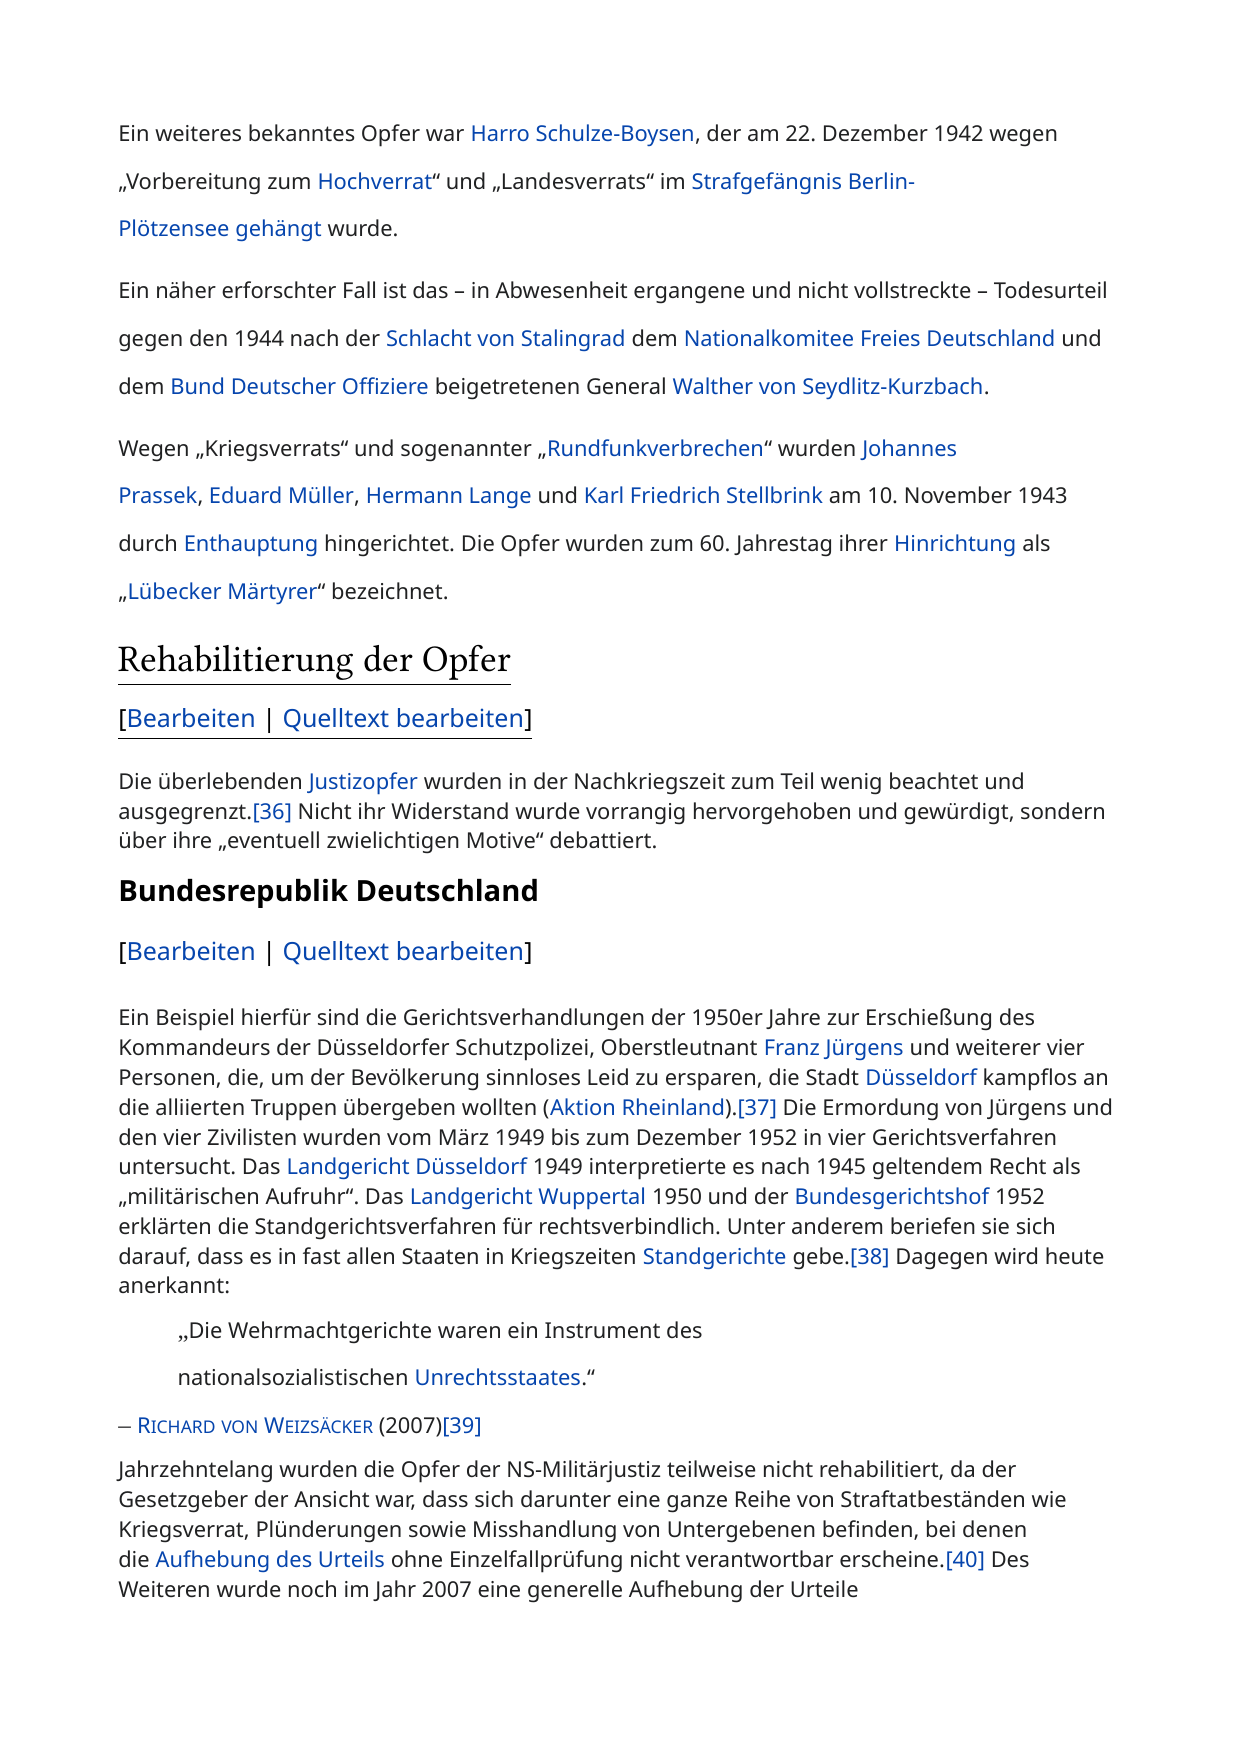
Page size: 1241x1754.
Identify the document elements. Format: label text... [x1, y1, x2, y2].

text Ein Beispiel hierfür sind die Gerichtsverhandlungen der 1950er Jahre zur Erschießung des Kommandeurs der Düsseldorfer Schutzpolizei, Oberstleutnant Franz Jürgens und weiterer vier Personen, die, um der Bevölkerung sinnloses Leid zu ersparen, die Stadt Düsseldorf kampflos an die alliierten Truppen übergeben wollten (Aktion Rheinland).[37] Die Ermordung von Jürgens und den vier Zivilisten wurden vom März 1949 bis zum Dezember 1952 in vier Gerichtsverfahren untersucht. Das Landgericht Düsseldorf 1949 interpretierte es nach 1945 geltendem Recht als „militärischen Aufruhr“. Das Landgericht Wuppertal 1950 und der Bundesgerichtshof 1952 erklärten die Standgerichtsverfahren für rechtsverbindlich. Unter anderem beriefen sie sich darauf, dass es in fast allen Staaten in Kriegszeiten Standgerichte gebe.[38] Dagegen wird heute anerkannt: [118, 1002, 1122, 1300]
text Jahrzehntelang wurden die Opfer der NS-Militärjustiz teilweise nicht rehabilitiert, da der Gesetzgeber der Ansicht war, dass sich darunter eine ganze Reihe von Straftatbeständen wie Kriegsverrat, Plünderungen sowie Misshandlung von Untergebenen befinden, bei denen die Aufhebung des Urteils ohne Einzelfallprüfung nicht verantwortbar erscheine.[40] Des Weiteren wurde noch im Jahr 2007 eine generelle Aufhebung der Urteile [118, 1454, 1122, 1603]
text Ein weiteres bekanntes Opfer war Harro Schulze-Boysen, der am 22. Dezember 1942 wegen „Vorbereitung zum Hochverrat“ und „Landesverrats“ im Strafgefängnis Berlin-Plötzensee gehängt wurde. [118, 118, 1122, 243]
text [Bearbeiten | Quelltext bearbeiten] [118, 933, 1122, 967]
subtitle Bundesrepublik Deutschland [118, 870, 1122, 909]
text [Bearbeiten | Quelltext bearbeiten] [118, 701, 1122, 738]
text Die überlebenden Justizopfer wurden in der Nachkriegszeit zum Teil wenig beachtet und ausgegrenzt.[36] Nicht ihr Widerstand wurde vorrangig hervorgehoben und gewürdigt, sondern über ihre „eventuell zwielichtigen Motive“ debattiert. [118, 766, 1122, 855]
text Ein näher erforschter Fall ist das – in Abwesenheit ergangene und nicht vollstreckte – Todesurteil gegen den 1944 nach der Schlacht von Stalingrad dem Nationalkomitee Freies Deutschland und dem Bund Deutscher Offiziere beigetretenen General Walther von Seydlitz-Kurzbach. [118, 276, 1122, 401]
subtitle Rehabilitierung der Opfer [118, 638, 1122, 684]
text „Die Wehrmachtgerichte waren ein Instrument des nationalsozialistischen Unrechtsstaates.“ [177, 1315, 1063, 1392]
text – Richard von Weizsäcker (2007)[39] [118, 1410, 1122, 1440]
text Wegen „Kriegsverrats“ und sogenannter „Rundfunkverbrechen“ wurden Johannes Prassek, Eduard Müller, Hermann Lange und Karl Friedrich Stellbrink am 10. November 1943 durch Enthauptung hingerichtet. Die Opfer wurden zum 60. Jahrestag ihrer Hinrichtung als „Lübecker Märtyrer“ bezeichnet. [118, 433, 1122, 606]
